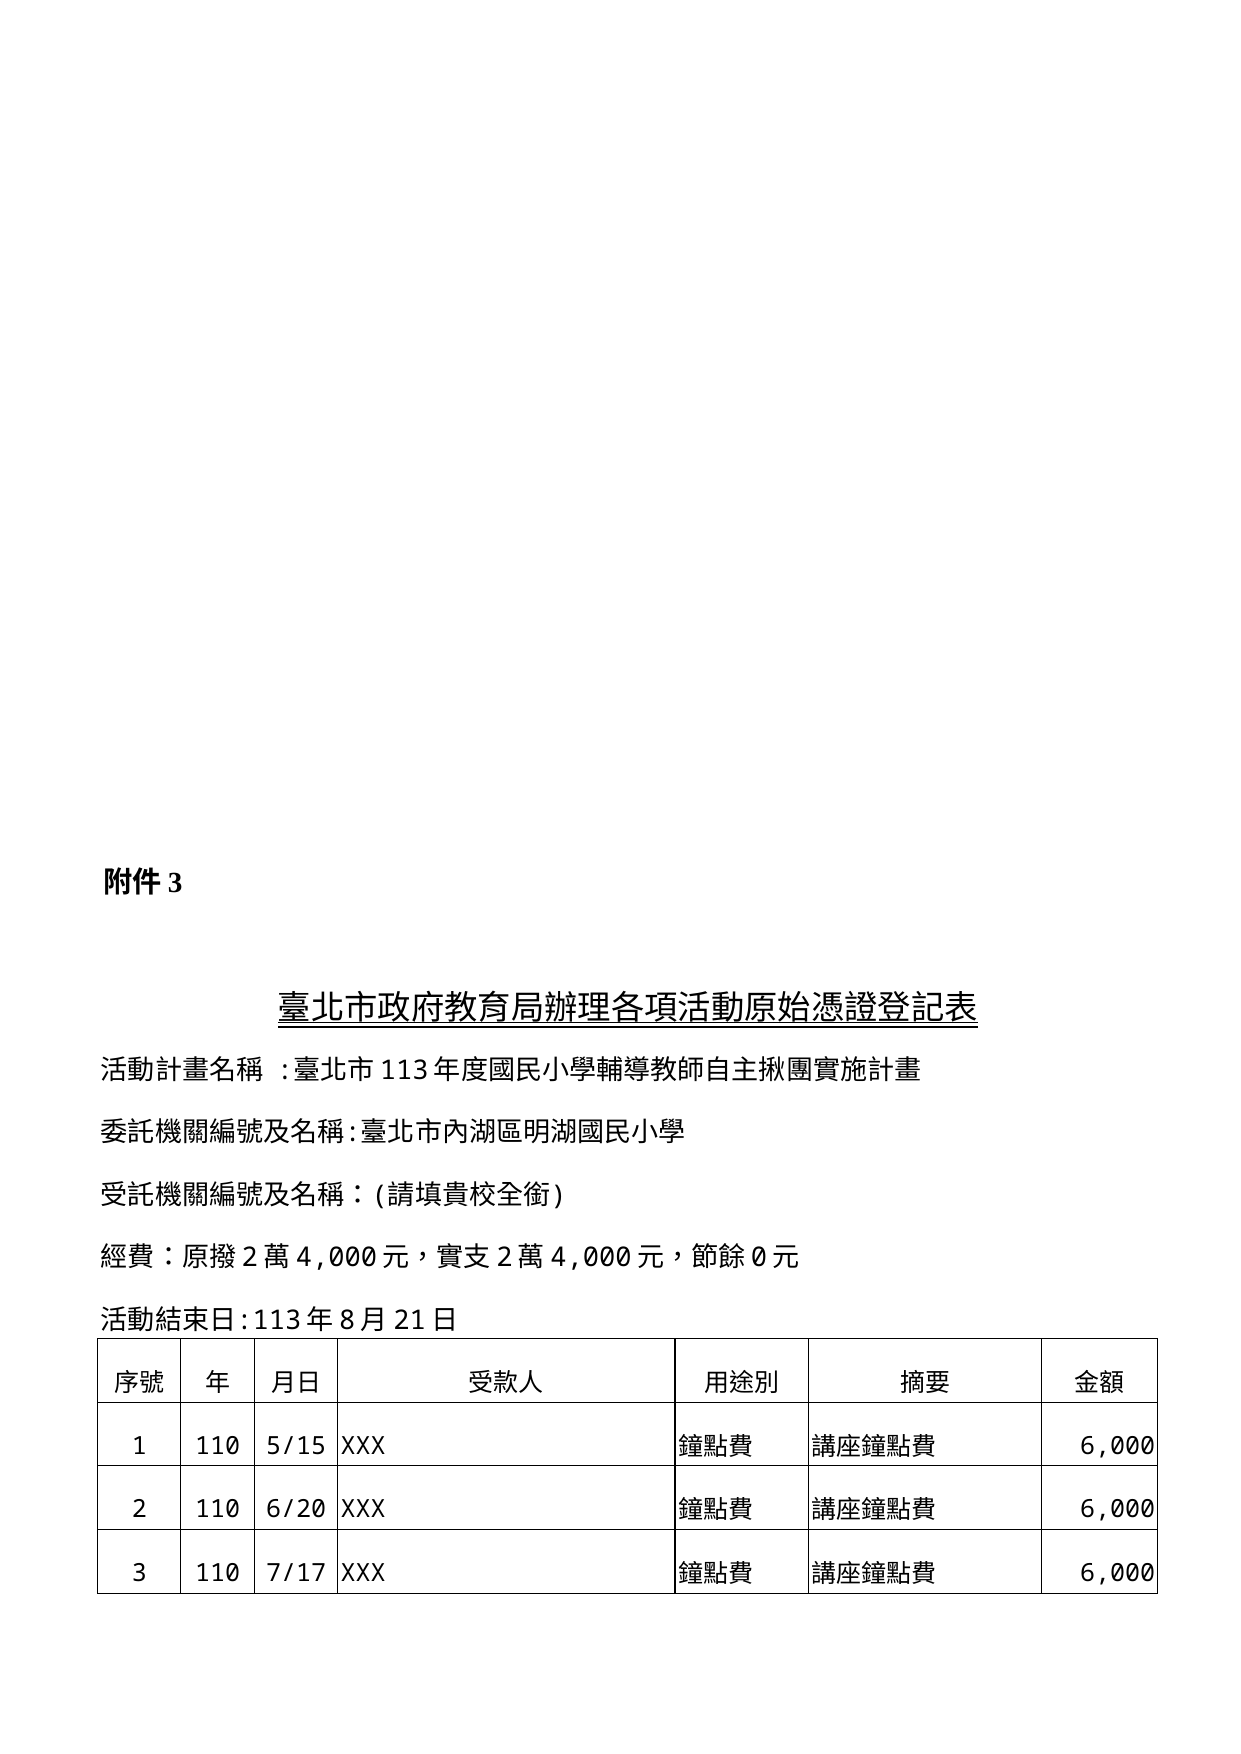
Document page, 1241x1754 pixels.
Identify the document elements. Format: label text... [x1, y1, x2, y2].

table_cell 用途別 [676, 1339, 808, 1402]
table_cell [1042, 1151, 1158, 1213]
table_header 臺北市政府教育局辦理各項活動原始憑證登記表 [98, 963, 1158, 1026]
table_cell 委託機關編號及名稱:臺北市內湖區明湖國民小學 [98, 1088, 808, 1151]
table_cell 月日 [255, 1339, 337, 1402]
table_cell 6,000 [1042, 1466, 1157, 1529]
table_cell [808, 1276, 1042, 1338]
table_cell 年 [181, 1339, 254, 1402]
table_cell 6/20 [255, 1466, 337, 1529]
table_cell [1042, 1213, 1158, 1276]
table_cell 金額 [1042, 1339, 1157, 1402]
table_cell 2 [98, 1466, 180, 1529]
table_cell [1042, 1276, 1158, 1338]
text 附件3 [103, 838, 1152, 901]
table_cell 序號 [98, 1339, 180, 1402]
table_cell 經費：原撥2萬4,000元，實支2萬4,000元，節餘0元 [98, 1213, 1042, 1276]
table_cell 鐘點費 [676, 1466, 808, 1529]
table_cell 受款人 [338, 1339, 674, 1402]
table_cell 110 [181, 1466, 254, 1529]
table_cell 110 [181, 1403, 254, 1465]
table_cell XXX [338, 1466, 674, 1529]
table_cell 講座鐘點費 [809, 1403, 1041, 1465]
table_cell [675, 1276, 808, 1338]
table_cell 活動計畫名稱 :臺北市113年度國民小學輔導教師自主揪團實施計畫 [98, 1026, 1158, 1088]
table_cell 受託機關編號及名稱：(請填貴校全銜) [98, 1151, 675, 1213]
table_cell 6,000 [1042, 1530, 1157, 1592]
table_cell 5/15 [255, 1403, 337, 1465]
table_cell 鐘點費 [676, 1530, 808, 1592]
table_cell [808, 1151, 1042, 1213]
table_cell 講座鐘點費 [809, 1466, 1041, 1529]
table_cell 110 [181, 1530, 254, 1592]
table_cell [808, 1088, 1042, 1151]
table_cell 6,000 [1042, 1403, 1157, 1465]
table_cell XXX [338, 1403, 674, 1465]
table_cell [675, 1151, 808, 1213]
table_cell 活動結束日:113年8月21日 [98, 1276, 675, 1338]
table_cell 講座鐘點費 [809, 1530, 1041, 1592]
table_cell 3 [98, 1530, 180, 1592]
table_cell 摘要 [809, 1339, 1041, 1402]
table_cell XXX [338, 1530, 674, 1592]
table_cell [1042, 1088, 1158, 1151]
table_cell 1 [98, 1403, 180, 1465]
table_cell 7/17 [255, 1530, 337, 1592]
table_cell 鐘點費 [676, 1403, 808, 1465]
